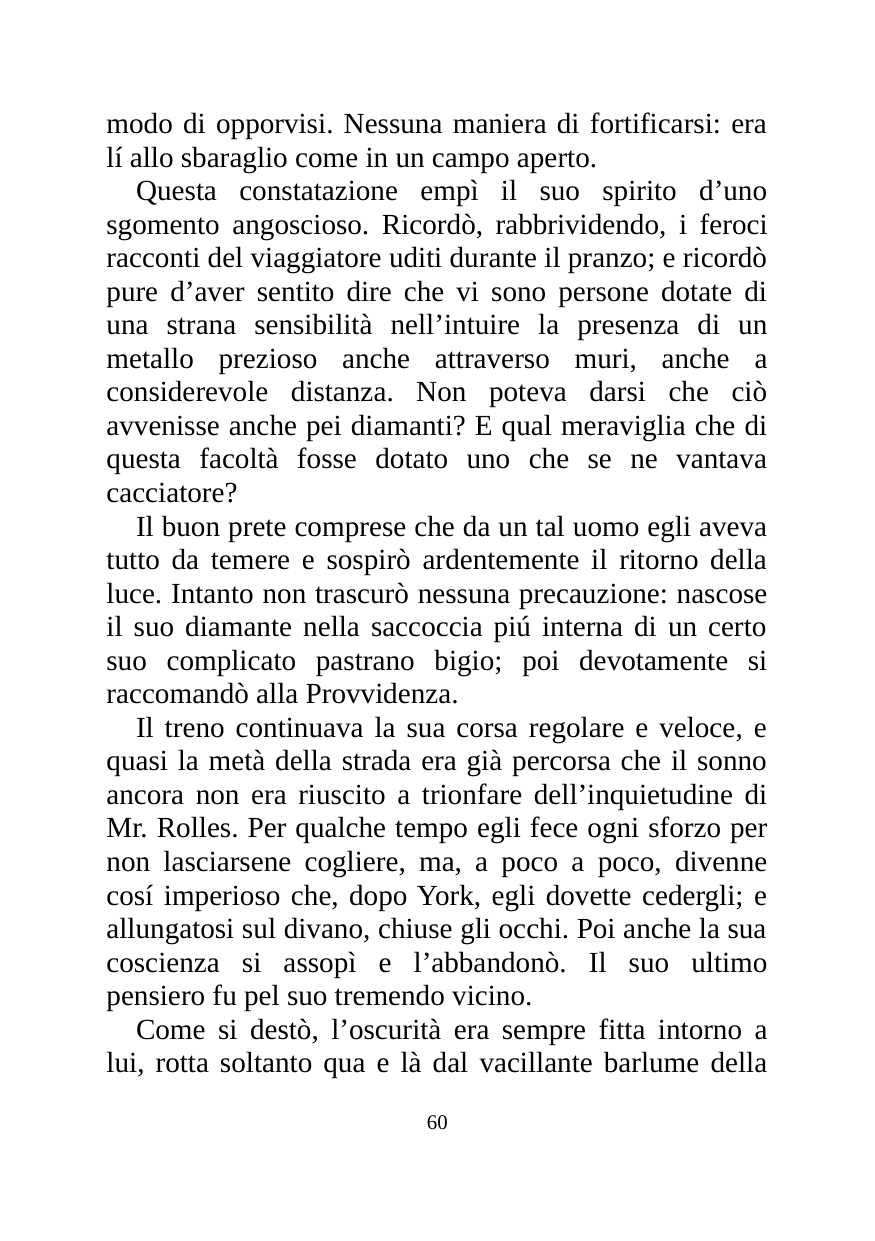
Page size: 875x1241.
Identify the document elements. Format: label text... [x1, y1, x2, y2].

text Come si destò, l’oscurità era sempre fitta intorno a lui, rotta soltanto qua e là dal vacillante barlume della [106, 1012, 768, 1079]
text Questa constatazione empì il suo spirito d’uno sgomento angoscioso. Ricordò, rabbrividendo, i feroci racconti del viaggiatore uditi durante il pranzo; e ricordò pure d’aver sentito dire che vi sono persone dotate di una strana sensibilità nell’intuire la presenza di un metallo prezioso anche attraverso muri, anche a considerevole distanza. Non poteva darsi che ciò avvenisse anche pei diamanti? E qual meraviglia che di questa facoltà fosse dotato uno che se ne vantava cacciatore? [106, 173, 768, 509]
text modo di opporvisi. Nessuna maniera di fortificarsi: era lí allo sbaraglio come in un campo aperto. [106, 106, 768, 173]
text Il buon prete comprese che da un tal uomo egli aveva tutto da temere e sospirò ardentemente il ritorno della luce. Intanto non trascurò nessuna precauzione: nascose il suo diamante nella saccoccia piú interna di un certo suo complicato pastrano bigio; poi devotamente si raccomandò alla Provvidenza. [106, 509, 768, 710]
text Il treno continuava la sua corsa regolare e veloce, e quasi la metà della strada era già percorsa che il sonno ancora non era riuscito a trionfare dell’inquietudine di Mr. Rolles. Per qualche tempo egli fece ogni sforzo per non lasciarsene cogliere, ma, a poco a poco, divenne cosí imperioso che, dopo York, egli dovette cedergli; e allungatosi sul divano, chiuse gli occhi. Poi anche la sua coscienza si assopì e l’abbandonò. Il suo ultimo pensiero fu pel suo tremendo vicino. [106, 710, 768, 1012]
